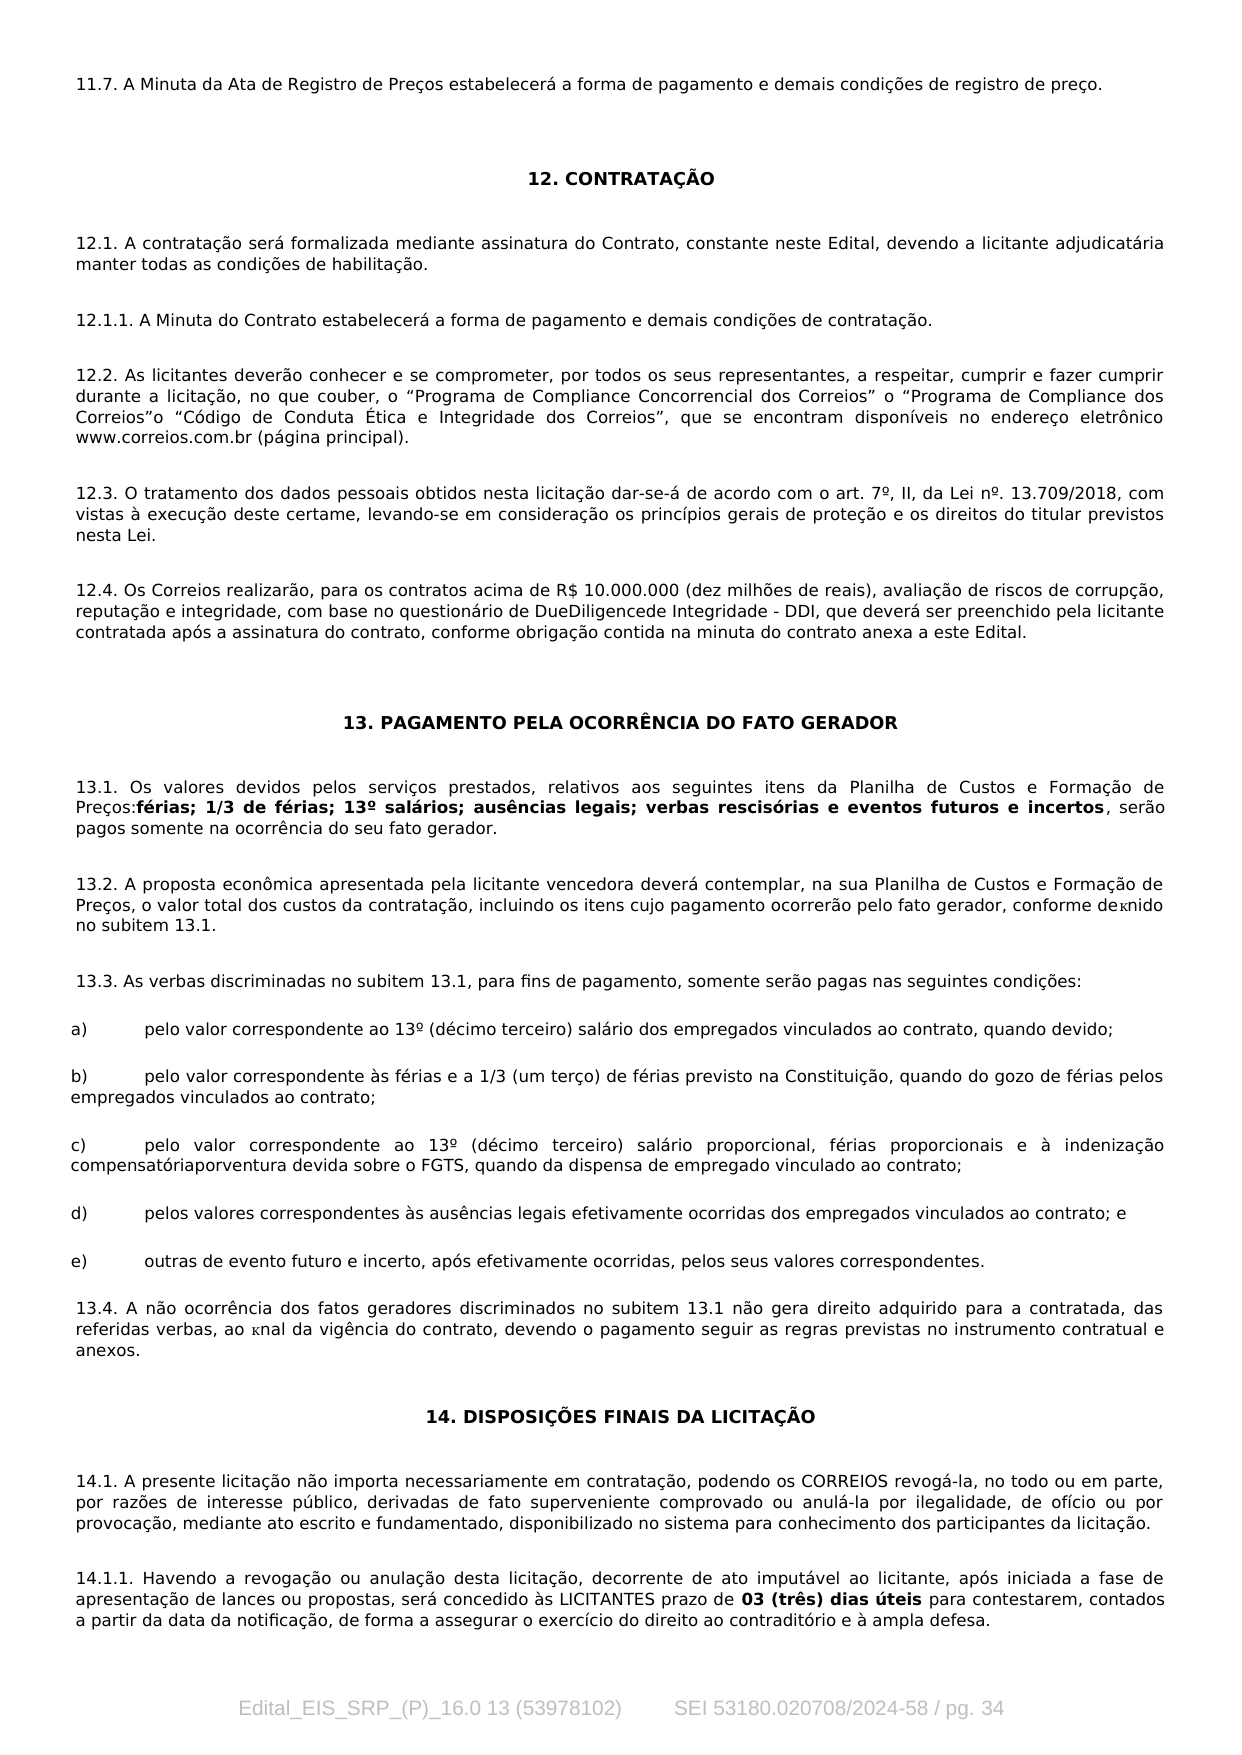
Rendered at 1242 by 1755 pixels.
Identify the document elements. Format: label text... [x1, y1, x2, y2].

text 13.1. Os valores devidos pelos serviços prestados, relativos aos seguintes itens da Planilha de Custos e Formação de Preços:férias; 1/3 de férias; 13º salários; ausências legais; verbas rescisórias e eventos futuros e incertos, serão pagos somente na ocorrência do seu fato gerador. [75, 778, 1165, 838]
list pelos valores correspondentes às ausências legais efetivamente ocorridas dos empregados vinculados ao contrato; e [70, 1204, 1165, 1223]
subtitle 14. DISPOSIÇÕES FINAIS DA LICITAÇÃO [77, 1407, 1164, 1428]
list outras de evento futuro e incerto, após efetivamente ocorridas, pelos seus valores correspondentes. [70, 1252, 1165, 1271]
text 13.3. As verbas discriminadas no subitem 13.1, para fins de pagamento, somente serão pagas nas seguintes condições: [75, 972, 1165, 991]
text 12.3. O tratamento dos dados pessoais obtidos nesta licitação dar-se-á de acordo com o art. 7º, II, da Lei nº. 13.709/2018, com vistas à execução deste certame, levando-se em consideração os princípios gerais de proteção e os direitos do titular previstos nesta Lei. [75, 484, 1165, 545]
text 11.7. A Minuta da Ata de Registro de Preços estabelecerá a forma de pagamento e demais condições de registro de preço. [75, 75, 1165, 94]
text 12.2. As licitantes deverão conhecer e se comprometer, por todos os seus representantes, a respeitar, cumprir e fazer cumprir durante a licitação, no que couber, o “Programa de Compliance Concorrencial dos Correios” o “Programa de Compliance dos Correios”o “Código de Conduta Ética e Integridade dos Correios”, que se encontram disponíveis no endereço eletrônico www.correios.com.br (página principal). [75, 366, 1165, 448]
list pelo valor correspondente ao 13º (décimo terceiro) salário dos empregados vinculados ao contrato, quando devido; [70, 1019, 1165, 1039]
text 12.1. A contratação será formalizada mediante assinatura do Contrato, constante neste Edital, devendo a licitante adjudicatária manter todas as condições de habilitação. [75, 234, 1165, 274]
text 12.4. Os Correios realizarão, para os contratos acima de R$ 10.000.000 (dez milhões de reais), avaliação de riscos de corrupção, reputação e integridade, com base no questionário de DueDiligencede Integridade - DDI, que deverá ser preenchido pela licitante contratada após a assinatura do contrato, conforme obrigação contida na minuta do contrato anexa a este Edital. [75, 581, 1165, 642]
text 13.2. A proposta econômica apresentada pela licitante vencedora deverá contemplar, na sua Planilha de Custos e Formação de Preços, o valor total dos custos da contratação, incluindo os itens cujo pagamento ocorrerão pelo fato gerador, conforme denido no subitem 13.1. [75, 875, 1165, 936]
text 13.4. A não ocorrência dos fatos geradores discriminados no subitem 13.1 não gera direito adquirido para a contratada, das referidas verbas, ao nal da vigência do contrato, devendo o pagamento seguir as regras previstas no instrumento contratual e anexos. [75, 1299, 1165, 1360]
list pelo valor correspondente ao 13º (décimo terceiro) salário proporcional, férias proporcionais e à indenização compensatóriaporventura devida sobre o FGTS, quando da dispensa de empregado vinculado ao contrato; [70, 1136, 1165, 1176]
subtitle 13. PAGAMENTO PELA OCORRÊNCIA DO FATO GERADOR [77, 713, 1164, 733]
text 12.1.1. A Minuta do Contrato estabelecerá a forma de pagamento e demais condições de contratação. [75, 311, 1165, 330]
subtitle 12. CONTRATAÇÃO [77, 169, 1165, 190]
list pelo valor correspondente às férias e a 1/3 (um terço) de férias previsto na Constituição, quando do gozo de férias pelos empregados vinculados ao contrato; [70, 1067, 1165, 1107]
text 14.1.1. Havendo a revogação ou anulação desta licitação, decorrente de ato imputável ao licitante, após iniciada a fase de apresentação de lances ou propostas, será concedido às LICITANTES prazo de 03 (três) dias úteis para contestarem, contados a partir da data da notificação, de forma a assegurar o exercício do direito ao contraditório e à ampla defesa. [75, 1569, 1165, 1630]
text 14.1. A presente licitação não importa necessariamente em contratação, podendo os CORREIOS revogá-la, no todo ou em parte, por razões de interesse público, derivadas de fato superveniente comprovado ou anulá-la por ilegalidade, de ofício ou por provocação, mediante ato escrito e fundamentado, disponibilizado no sistema para conhecimento dos participantes da licitação. [75, 1472, 1165, 1533]
